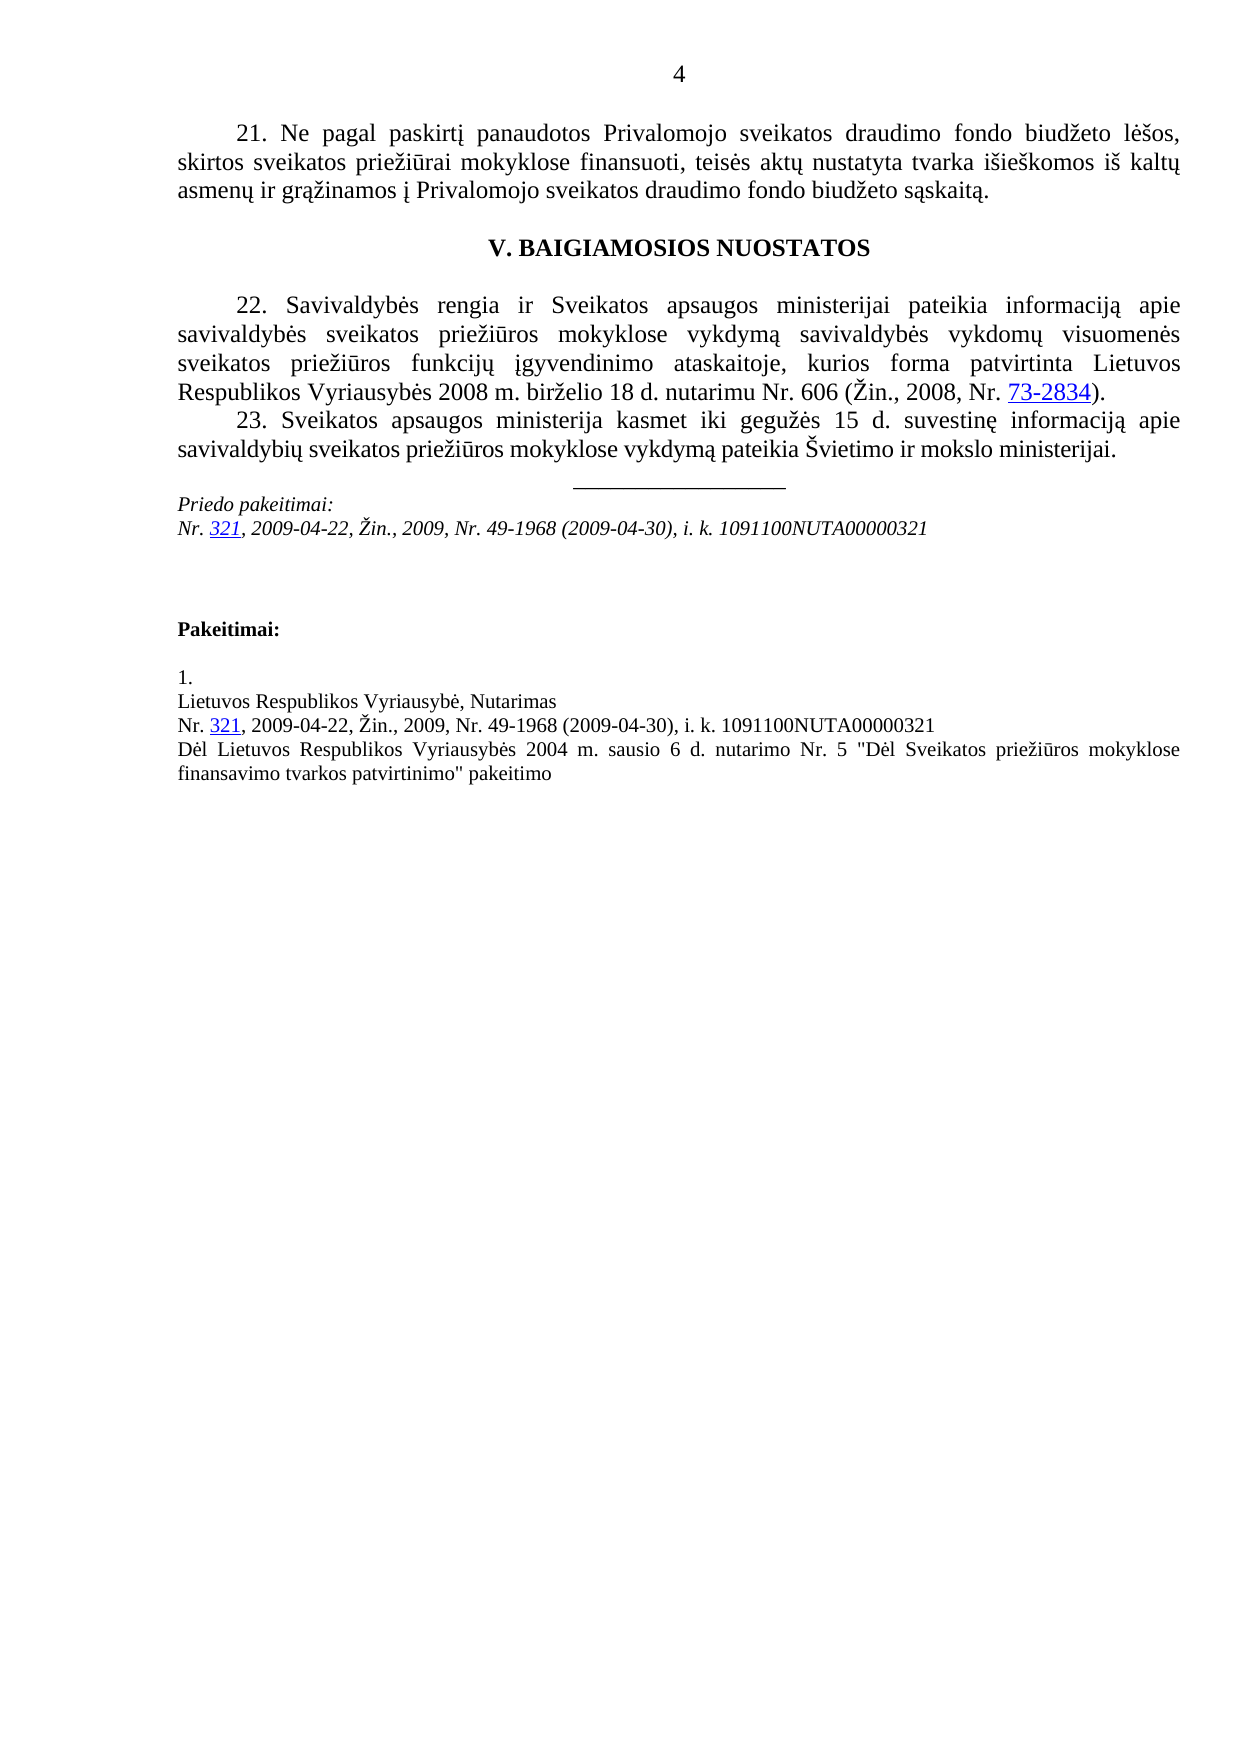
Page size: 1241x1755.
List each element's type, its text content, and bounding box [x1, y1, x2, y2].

text Dėl Lietuvos Respublikos Vyriausybės 2004 m. sausio 6 d. nutarimo Nr. 5 "Dėl Sveikatos priežiūros mokyklose finansavimo tvarkos patvirtinimo" pakeitimo [177, 737, 1181, 785]
text Nr. 321, 2009-04-22, Žin., 2009, Nr. 49-1968 (2009-04-30), i. k. 1091100NUTA00000321 [177, 516, 1181, 540]
text V. BAIGIAMOSIOS NUOSTATOS [177, 233, 1181, 262]
text Nr. 321, 2009-04-22, Žin., 2009, Nr. 49-1968 (2009-04-30), i. k. 1091100NUTA00000321 [177, 713, 1181, 737]
text 21. Ne pagal paskirtį panaudotos Privalomojo sveikatos draudimo fondo biudžeto lėšos, skirtos sveikatos priežiūrai mokyklose finansuoti, teisės aktų nustatyta tvarka išieškomos iš kaltų asmenų ir grąžinamos į Privalomojo sveikatos draudimo fondo biudžeto sąskaitą. [177, 118, 1181, 204]
text Pakeitimai: [177, 617, 1181, 641]
text _________________ [177, 463, 1181, 492]
text 23. Sveikatos apsaugos ministerija kasmet iki gegužės 15 d. suvestinę informaciją apie savivaldybių sveikatos priežiūros mokyklose vykdymą pateikia Švietimo ir mokslo ministerijai. [177, 406, 1181, 463]
text Lietuvos Respublikos Vyriausybė, Nutarimas [177, 689, 1181, 713]
text 1. [177, 665, 1181, 689]
text 22. Savivaldybės rengia ir Sveikatos apsaugos ministerijai pateikia informaciją apie savivaldybės sveikatos priežiūros mokyklose vykdymą savivaldybės vykdomų visuomenės sveikatos priežiūros funkcijų įgyvendinimo ataskaitoje, kurios forma patvirtinta Lietuvos Respublikos Vyriausybės 2008 m. birželio 18 d. nutarimu Nr. 606 (Žin., 2008, Nr. 73-2834). [177, 291, 1181, 406]
text Priedo pakeitimai: [177, 492, 1181, 516]
